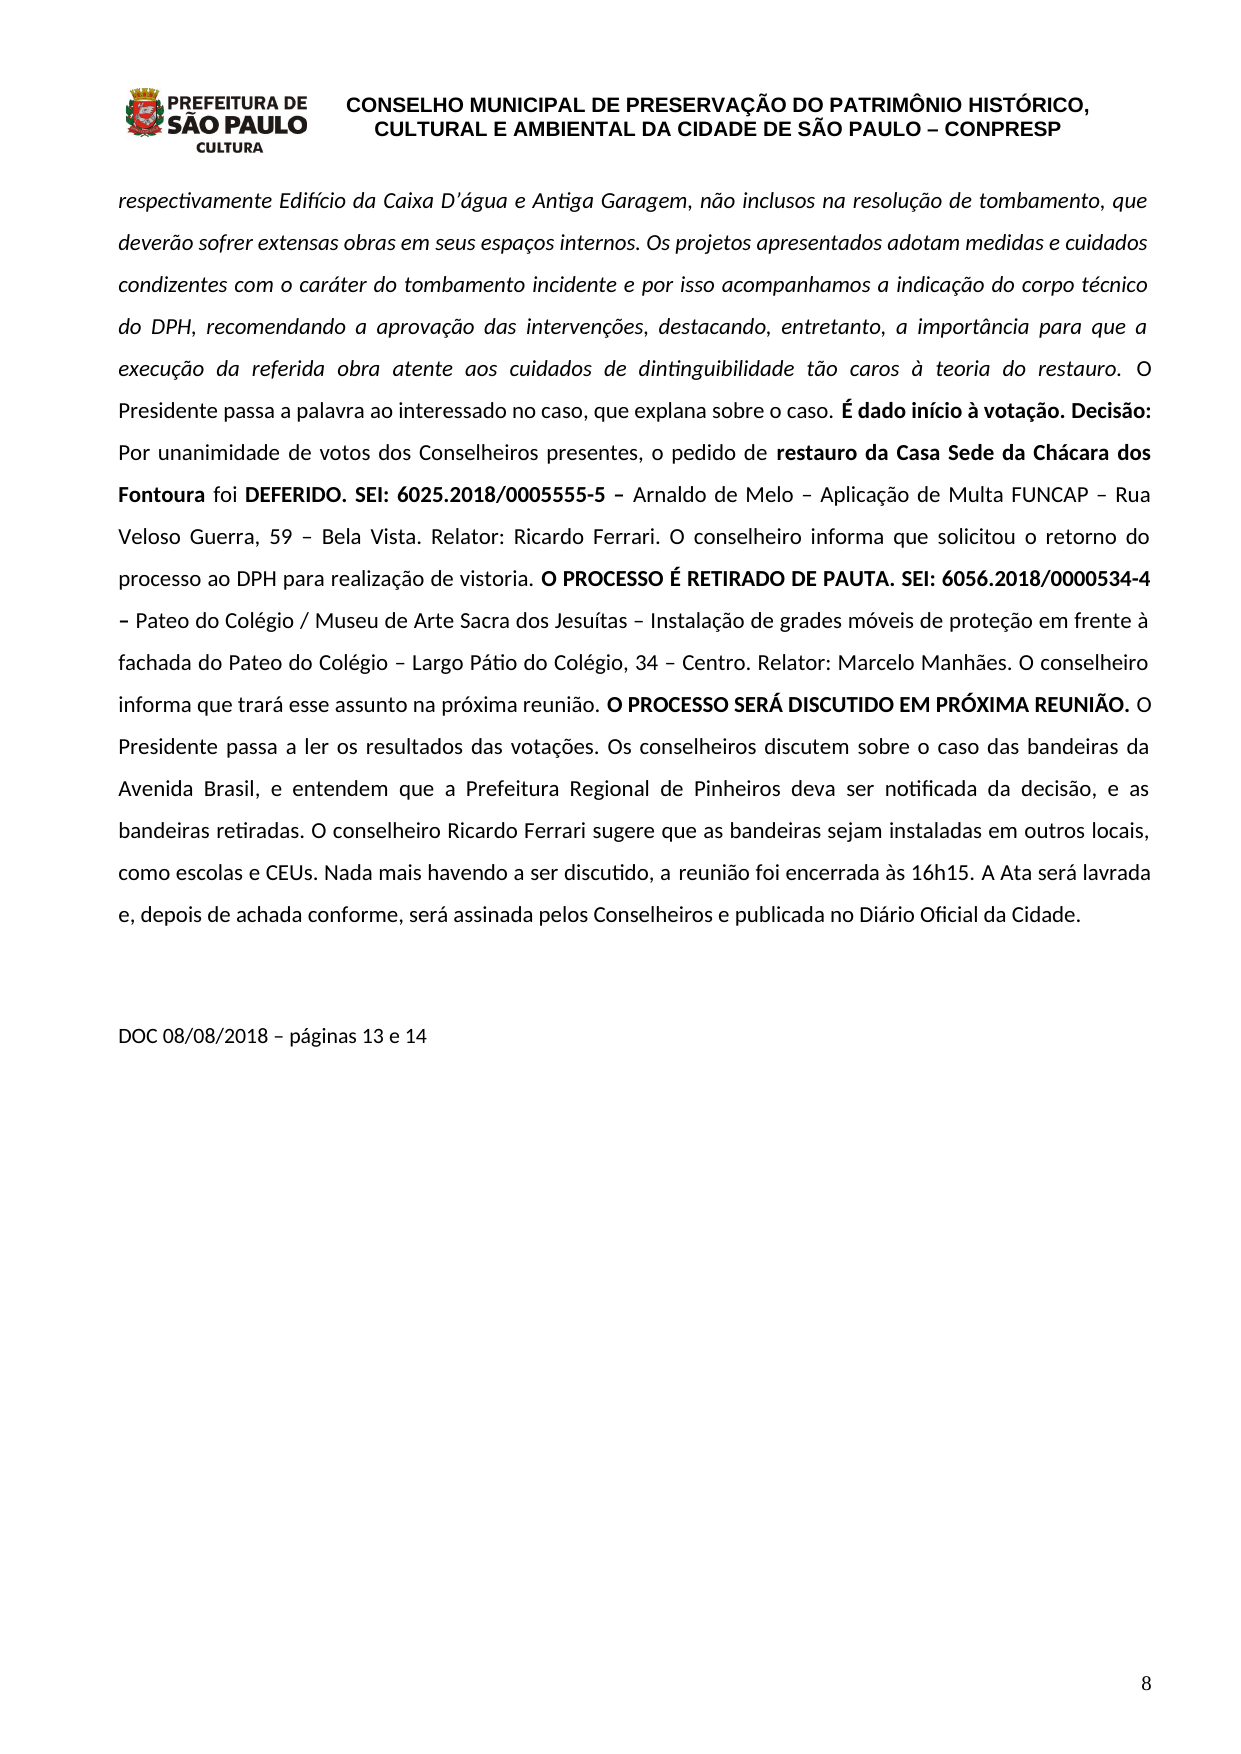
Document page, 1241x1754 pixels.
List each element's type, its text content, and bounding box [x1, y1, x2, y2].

text DOC 08/08/2018 – páginas 13 e 14 [118, 1022, 1152, 1049]
text respectivamente Edifício da Caixa D’água e Antiga Garagem, não inclusos na resolução de tombamento, que deverão sofrer extensas obras em seus espaços internos. Os projetos apresentados adotam medidas e cuidados condizentes com o caráter do tombamento incidente e por isso acompanhamos a indicação do corpo técnico do DPH, recomendando a aprovação das intervenções, destacando, entretanto, a importância para que a execução da referida obra atente aos cuidados de dintinguibilidade tão caros à teoria do restauro. O Presidente passa a palavra ao interessado no caso, que explana sobre o caso. É dado início à votação. Decisão: Por unanimidade de votos dos Conselheiros presentes, o pedido de restauro da Casa Sede da Chácara dos Fontoura foi DEFERIDO. SEI: 6025.2018/0005555-5 – Arnaldo de Melo – Aplicação de Multa FUNCAP – Rua Veloso Guerra, 59 – Bela Vista. Relator: Ricardo Ferrari. O conselheiro informa que solicitou o retorno do processo ao DPH para realização de vistoria. O PROCESSO É RETIRADO DE PAUTA. SEI: 6056.2018/0000534-4 – Pateo do Colégio / Museu de Arte Sacra dos Jesuítas – Instalação de grades móveis de proteção em frente à fachada do Pateo do Colégio – Largo Pátio do Colégio, 34 – Centro. Relator: Marcelo Manhães. O conselheiro informa que trará esse assunto na próxima reunião. O PROCESSO SERÁ DISCUTIDO EM PRÓXIMA REUNIÃO. O Presidente passa a ler os resultados das votações. Os conselheiros discutem sobre o caso das bandeiras da Avenida Brasil, e entendem que a Prefeitura Regional de Pinheiros deva ser notificada da decisão, e as bandeiras retiradas. O conselheiro Ricardo Ferrari sugere que as bandeiras sejam instaladas em outros locais, como escolas e CEUs. Nada mais havendo a ser discutido, a reunião foi encerrada às 16h15. A Ata será lavrada e, depois de achada conforme, será assinada pelos Conselheiros e publicada no Diário Oficial da Cidade. [118, 186, 1152, 928]
